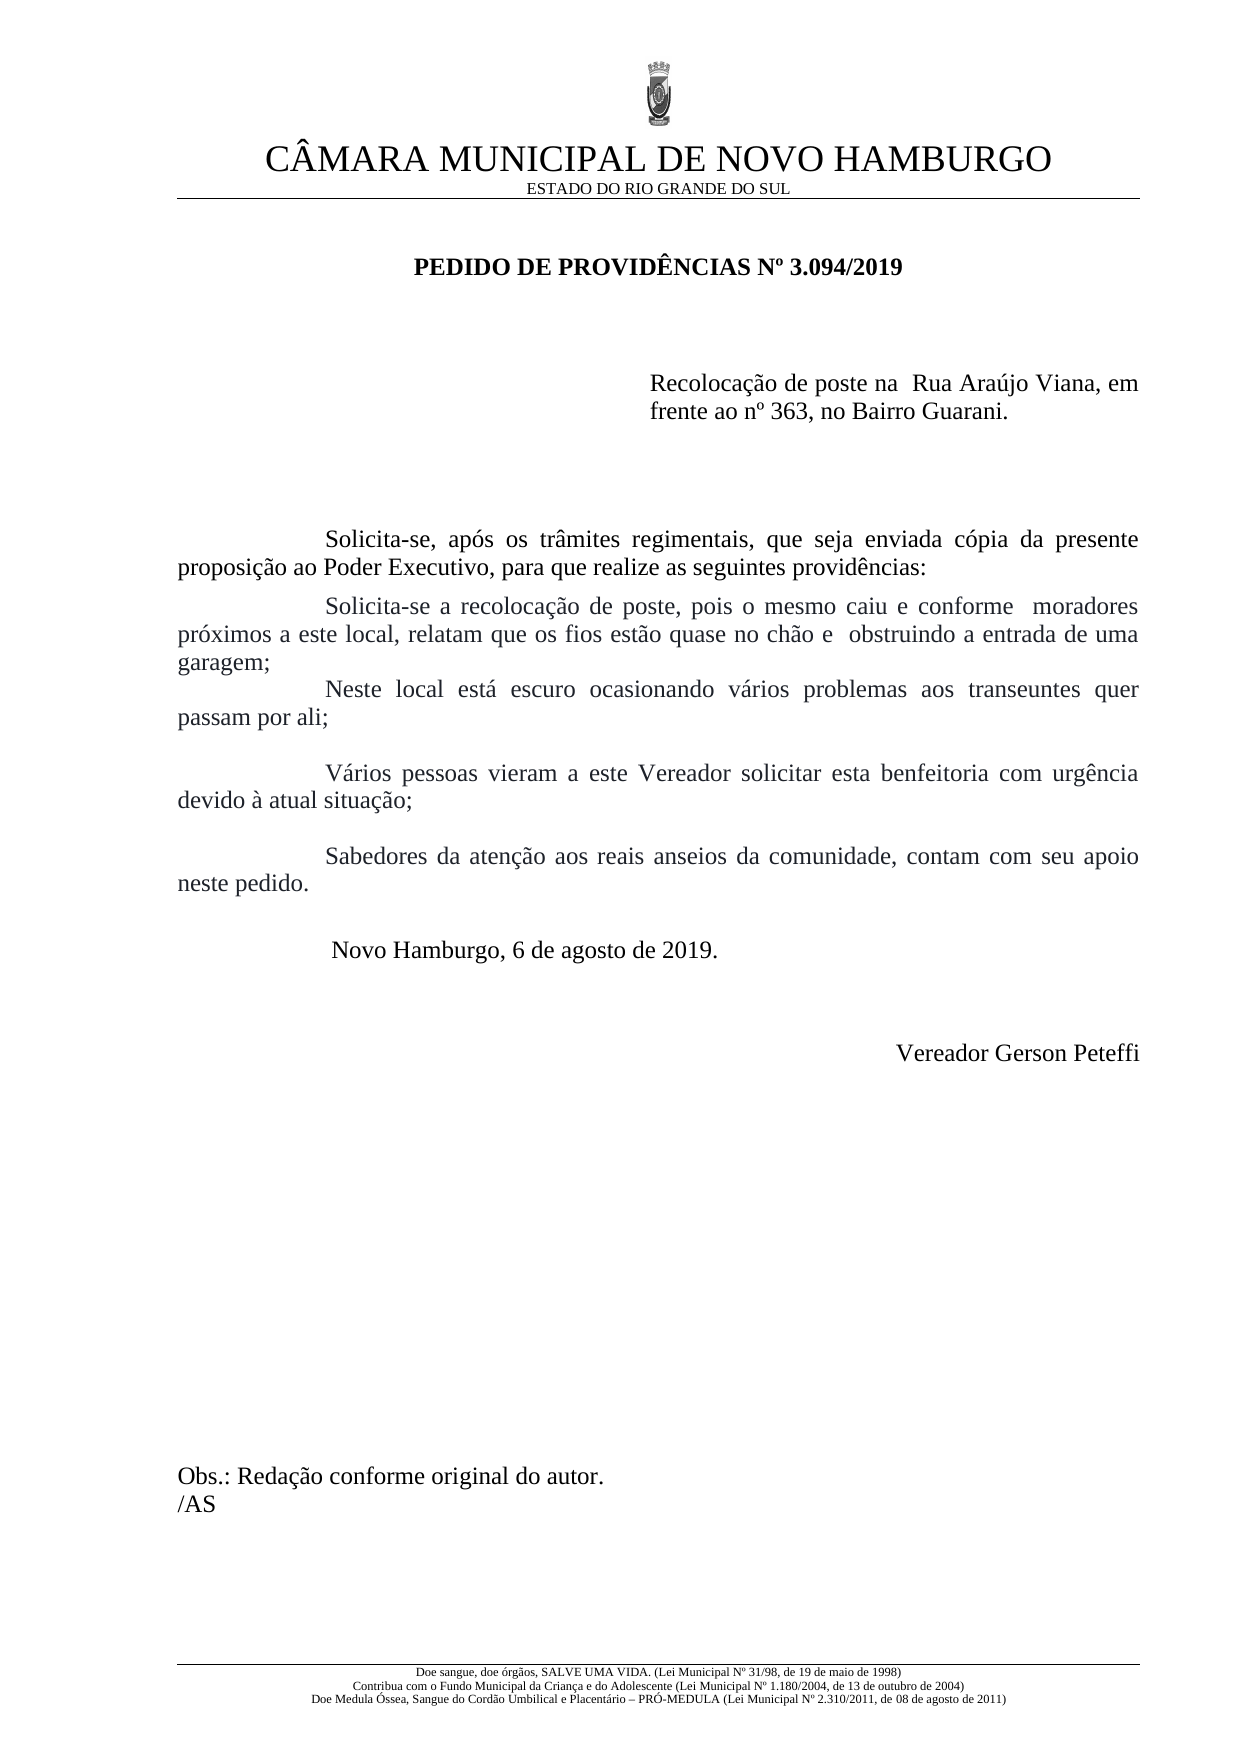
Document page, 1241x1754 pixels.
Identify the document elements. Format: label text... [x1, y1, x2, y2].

text Sabedores da atenção aos reais anseios da comunidade, contam com seu apoio neste pedido. [177, 842, 1140, 897]
text Novo Hamburgo, 6 de agosto de 2019. [177, 937, 1140, 964]
text Vários pessoas vieram a este Vereador solicitar esta benfeitoria com urgência devido à atual situação; [177, 759, 1140, 814]
text /AS [177, 1490, 1140, 1518]
text Solicita-se a recolocação de poste, pois o mesmo caiu e conforme moradores próximos a este local, relatam que os fios estão quase no chão e obstruindo a entrada de uma garagem; [177, 592, 1140, 676]
text Neste local está escuro ocasionando vários problemas aos transeuntes quer passam por ali; [177, 676, 1140, 731]
text Solicita-se, após os trâmites regimentais, que seja enviada cópia da presente proposição ao Poder Executivo, para que realize as seguintes providências: [177, 525, 1140, 581]
text PEDIDO DE PROVIDÊNCIAS Nº 3.094/2019 [177, 253, 1140, 281]
text Recolocação de poste na Rua Araújo Viana, em frente ao nº 363, no Bairro Guarani. [649, 369, 1140, 425]
text Obs.: Redação conforme original do autor. [177, 1462, 1140, 1490]
text Vereador Gerson Peteffi [177, 1039, 1140, 1067]
